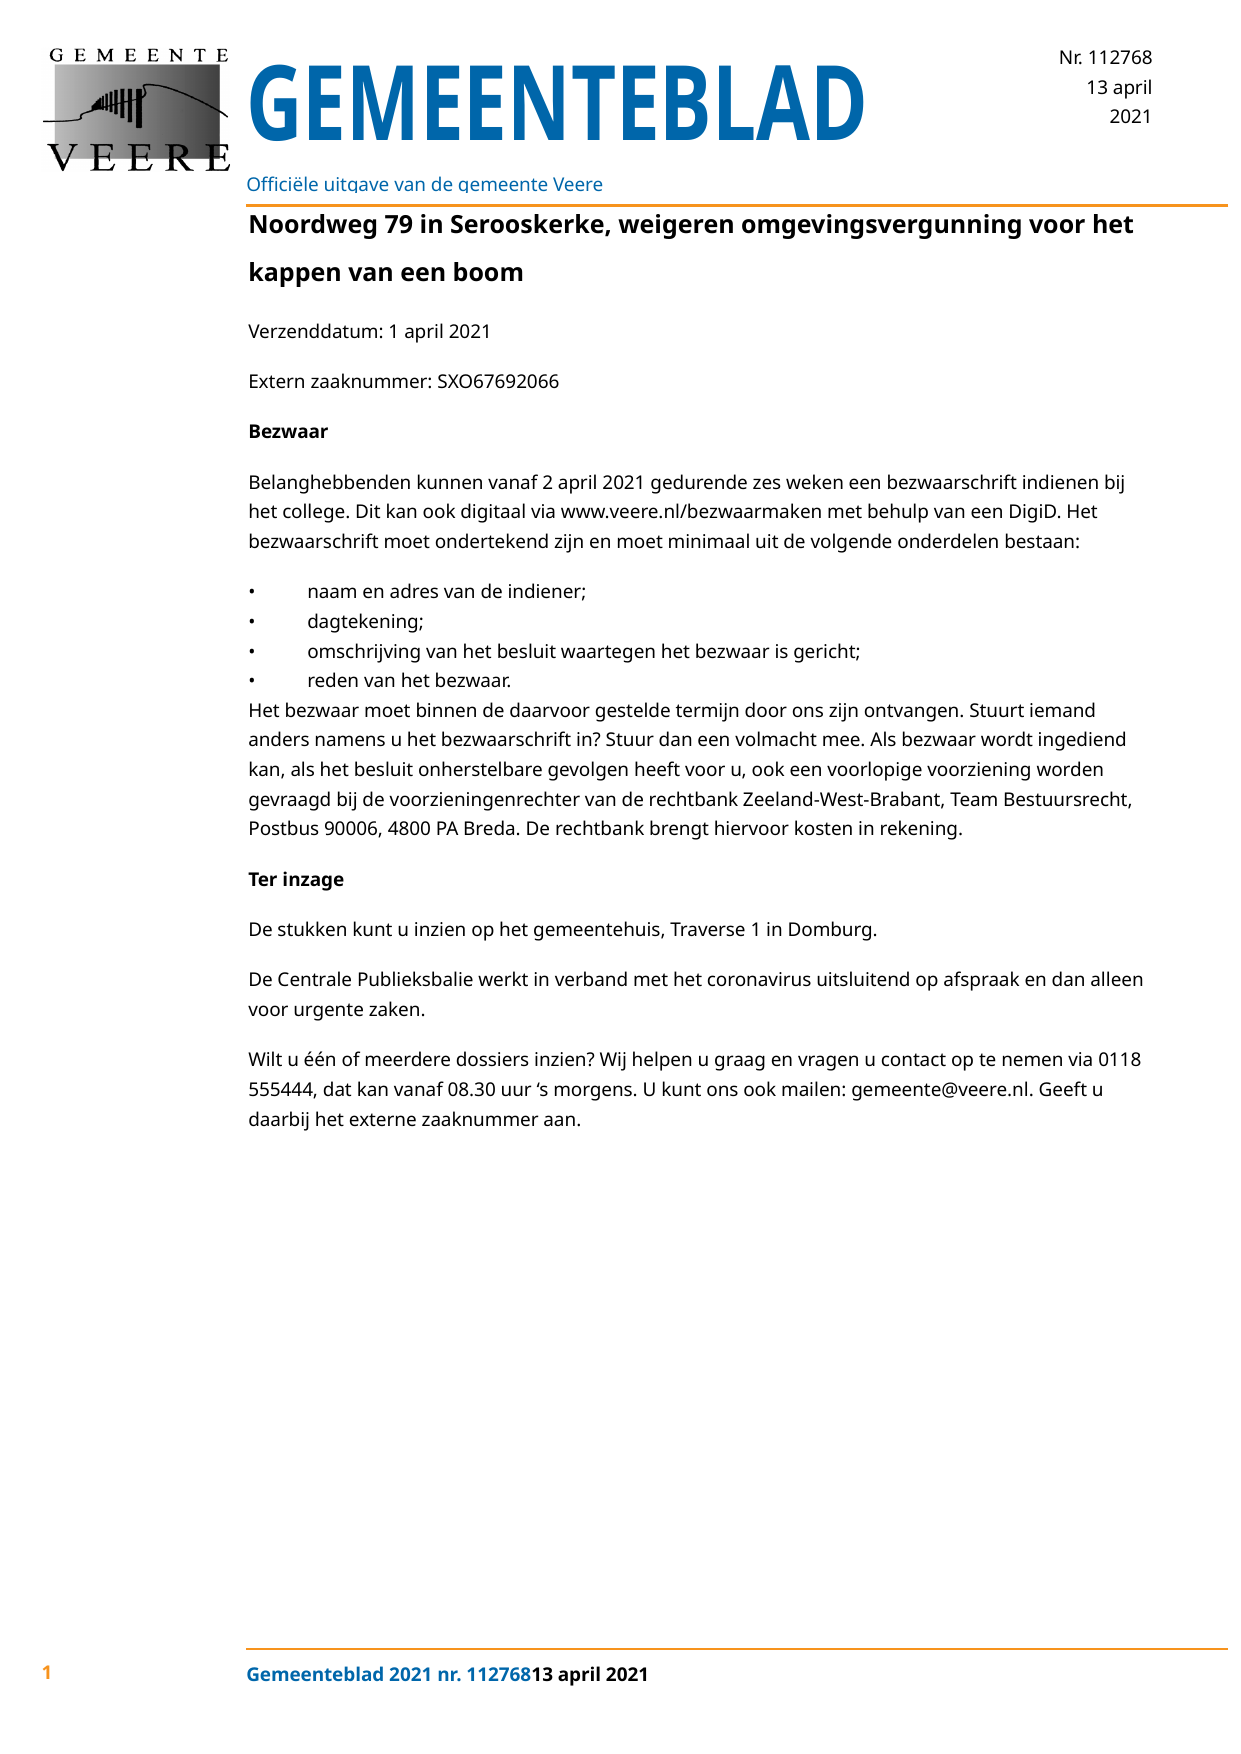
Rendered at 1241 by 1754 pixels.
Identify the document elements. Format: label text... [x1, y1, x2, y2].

text Noordweg 79 in Serooskerke, weigeren omgevingsvergunning voor het kappen van een boom [248, 207, 1152, 288]
text De Centrale Publieksbalie werkt in verband met het coronavirus uitsluitend op afspraak en dan alleen voor urgente zaken. [248, 967, 1152, 1022]
text Ter inzage [248, 866, 1152, 892]
text Wilt u één of meerdere dossiers inzien? Wij helpen u graag en vragen u contact op te nemen via 0118 555444, dat kan vanaf 08.30 uur ‘s morgens. U kunt ons ook mailen: gemeente@veere.nl. Geeft u daarbij het externe zaaknummer aan. [248, 1047, 1152, 1132]
text Bezwaar [248, 419, 1152, 444]
text Belanghebbenden kunnen vanaf 2 april 2021 gedurende zes weken een bezwaarschrift indienen bij het college. Dit kan ook digitaal via www.veere.nl/bezwaarmaken met behulp van een DigiD. Het bezwaarschrift moet ondertekend zijn en moet minimaal uit de volgende onderdelen bestaan: [248, 469, 1152, 554]
list omschrijving van het besluit waartegen het bezwaar is gericht; [248, 638, 1152, 664]
list reden van het bezwaar. [248, 667, 1152, 693]
list dagtekening; [248, 608, 1152, 634]
text Extern zaaknummer: SXO67692066 [248, 368, 1152, 394]
text De stukken kunt u inzien op het gemeentehuis, Traverse 1 in Domburg. [248, 916, 1152, 942]
text Het bezwaar moet binnen de daarvoor gestelde termijn door ons zijn ontvangen. Stuurt iemand anders namens u het bezwaarschrift in? Stuur dan een volmacht mee. Als bezwaar wordt ingediend kan, als het besluit onherstelbare gevolgen heeft voor u, ook een voorlopige voorziening worden gevraagd bij de voorzieningenrechter van de rechtbank Zeeland-West-Brabant, Team Bestuursrecht, Postbus 90006, 4800 PA Breda. De rechtbank brengt hiervoor kosten in rekening. [248, 697, 1152, 841]
text Verzenddatum: 1 april 2021 [248, 318, 1152, 344]
picture [41, 47, 231, 172]
list naam en adres van de indiener; [248, 579, 1152, 604]
